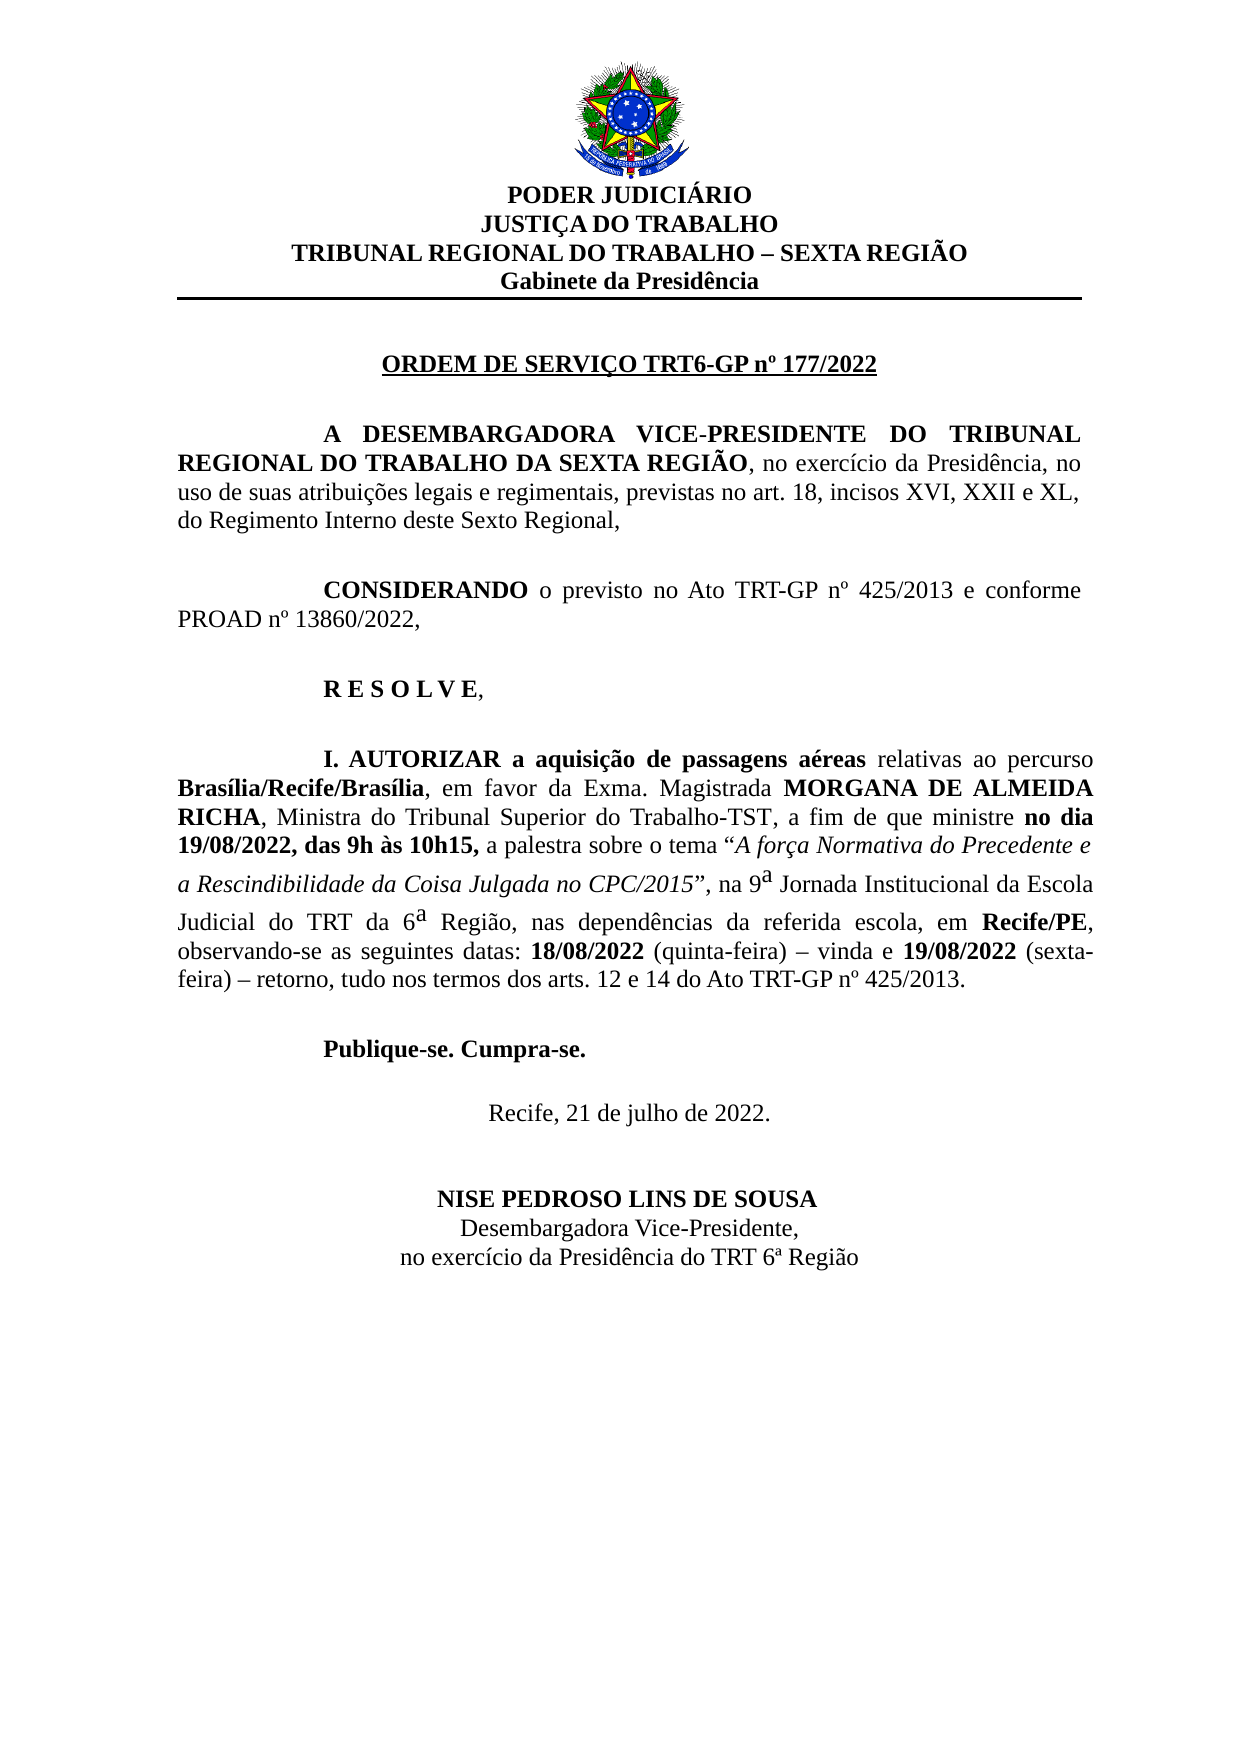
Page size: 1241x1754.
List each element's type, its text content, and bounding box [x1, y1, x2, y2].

text Desembargadora Vice-Presidente, [177, 1213, 1082, 1242]
text ORDEM DE SERVIÇO TRT6-GP nº 177/2022 [177, 349, 1081, 378]
text Gabinete da Presidência [177, 266, 1082, 297]
text I. AUTORIZAR a aquisição de passagens aéreas relativas ao percurso Brasília/Recife/Brasília, em favor da Exma. Magistrada MORGANA DE ALMEIDA RICHA, Ministra do Tribunal Superior do Trabalho-TST, a fim de que ministre no dia 19/08/2022, das 9h às 10h15, a palestra sobre o tema “A força Normativa do Precedente e a Rescindibilidade da Coisa Julgada no CPC/2015”, na 9a Jornada Institucional da Escola Judicial do TRT da 6a Região, nas dependências da referida escola, em Recife/PE, observando-se as seguintes datas: 18/08/2022 (quinta-feira) – vinda e 19/08/2022 (sexta-feira) – retorno, tudo nos termos dos arts. 12 e 14 do Ato TRT-GP nº 425/2013. [177, 744, 1094, 993]
text R E S O L V E, [177, 674, 1081, 703]
text Publique-se. Cumpra-se. [177, 1034, 1081, 1063]
picture [568, 59, 692, 181]
text no exercício da Presidência do TRT 6ª Região [177, 1242, 1081, 1271]
text NISE PEDROSO LINS DE SOUSA [172, 1184, 1082, 1213]
text Recife, 21 de julho de 2022. [177, 1098, 1081, 1127]
text TRIBUNAL REGIONAL DO TRABALHO – SEXTA REGIÃO [177, 238, 1082, 266]
text A DESEMBARGADORA VICE-PRESIDENTE DO TRIBUNAL REGIONAL DO TRABALHO DA SEXTA REGIÃO, no exercício da Presidência, no uso de suas atribuições legais e regimentais, previstas no art. 18, incisos XVI, XXII e XL, do Regimento Interno deste Sexto Regional, [177, 419, 1081, 534]
text PODER JUDICIÁRIO [177, 180, 1082, 209]
text JUSTIÇA DO TRABALHO [177, 209, 1082, 238]
text CONSIDERANDO o previsto no Ato TRT-GP nº 425/2013 e conforme PROAD nº 13860/2022, [177, 576, 1081, 633]
